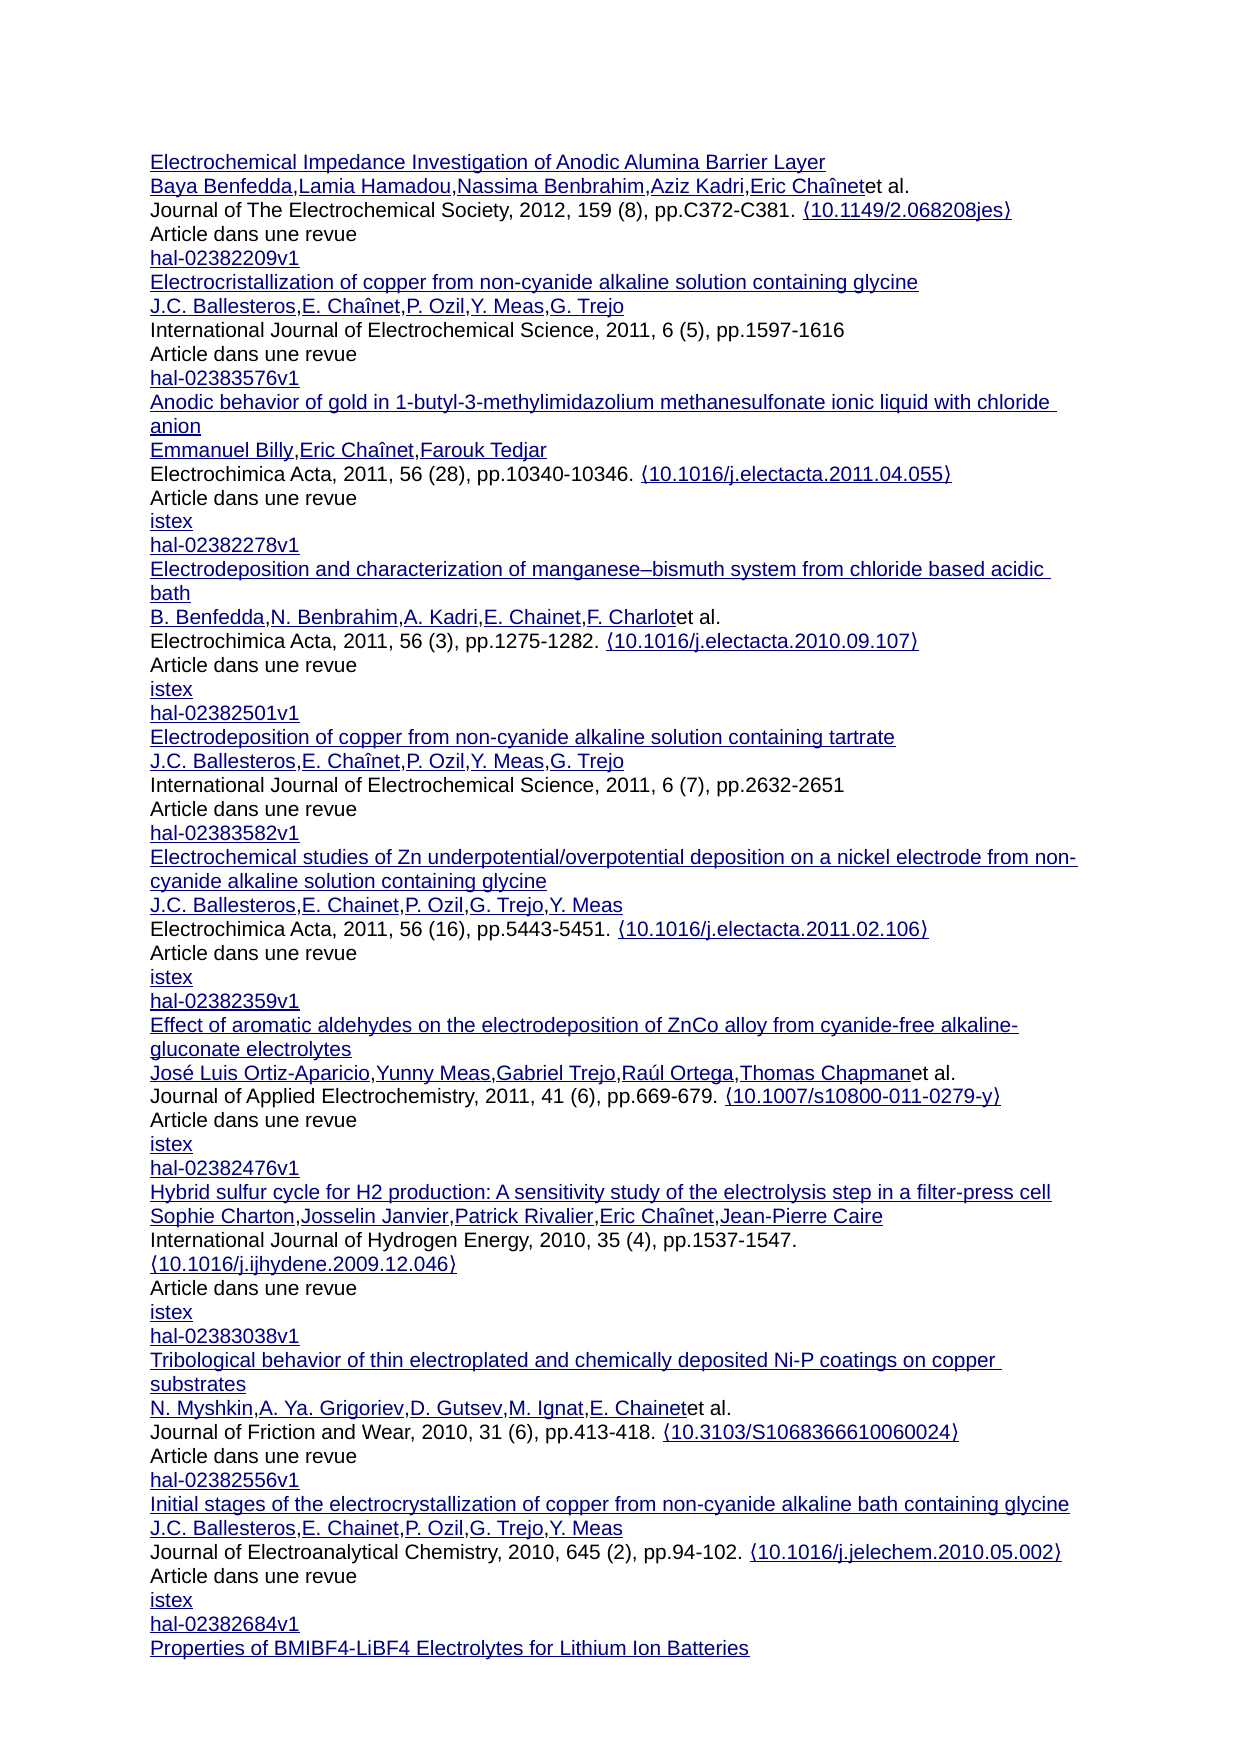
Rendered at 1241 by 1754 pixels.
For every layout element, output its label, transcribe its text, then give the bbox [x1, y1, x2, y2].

table_cell Properties of BMIBF4-LiBF4 Electrolytes for Lithium Ion Batteries [150, 1635, 1090, 1659]
table_cell Electrochemical Impedance Investigation of Anodic Alumina Barrier Layer Baya Benfedda,Lamia Hamadou,Nassima Benbrahim,Aziz Kadri,Eric Chaînetet al. Journal of The Electrochemical Society, 2012, 159 (8), pp.C372-C381. ⟨10.1149/2.068208jes⟩ Article dans une revue hal-02382209v1 [150, 150, 1090, 270]
table_cell Tribological behavior of thin electroplated and chemically deposited Ni-P coatings on copper substrates N. Myshkin,A. Ya. Grigoriev,D. Gutsev,M. Ignat,E. Chainetet al. Journal of Friction and Wear, 2010, 31 (6), pp.413-418. ⟨10.3103/S1068366610060024⟩ Article dans une revue hal-02382556v1 [150, 1348, 1090, 1492]
table_cell Electrodeposition and characterization of manganese–bismuth system from chloride based acidic bath B. Benfedda,N. Benbrahim,A. Kadri,E. Chainet,F. Charlotet al. Electrochimica Acta, 2011, 56 (3), pp.1275-1282. ⟨10.1016/j.electacta.2010.09.107⟩ Article dans une revue istex hal-02382501v1 [150, 557, 1090, 725]
table_cell Electrodeposition of copper from non-cyanide alkaline solution containing tartrate J.C. Ballesteros,E. Chaînet,P. Ozil,Y. Meas,G. Trejo International Journal of Electrochemical Science, 2011, 6 (7), pp.2632-2651 Article dans une revue hal-02383582v1 [150, 725, 1090, 845]
table_cell Electrocristallization of copper from non-cyanide alkaline solution containing glycine J.C. Ballesteros,E. Chaînet,P. Ozil,Y. Meas,G. Trejo International Journal of Electrochemical Science, 2011, 6 (5), pp.1597-1616 Article dans une revue hal-02383576v1 [150, 270, 1090, 389]
table_cell Effect of aromatic aldehydes on the electrodeposition of ZnCo alloy from cyanide-free alkaline-gluconate electrolytes José Luis Ortiz-Aparicio,Yunny Meas,Gabriel Trejo,Raúl Ortega,Thomas Chapmanet al. Journal of Applied Electrochemistry, 2011, 41 (6), pp.669-679. ⟨10.1007/s10800-011-0279-y⟩ Article dans une revue istex hal-02382476v1 [150, 1013, 1090, 1180]
table_cell Anodic behavior of gold in 1-butyl-3-methylimidazolium methanesulfonate ionic liquid with chloride anion Emmanuel Billy,Eric Chaînet,Farouk Tedjar Electrochimica Acta, 2011, 56 (28), pp.10340-10346. ⟨10.1016/j.electacta.2011.04.055⟩ Article dans une revue istex hal-02382278v1 [150, 390, 1090, 557]
table_cell Electrochemical studies of Zn underpotential/overpotential deposition on a nickel electrode from non-cyanide alkaline solution containing glycine J.C. Ballesteros,E. Chainet,P. Ozil,G. Trejo,Y. Meas Electrochimica Acta, 2011, 56 (16), pp.5443-5451. ⟨10.1016/j.electacta.2011.02.106⟩ Article dans une revue istex hal-02382359v1 [150, 845, 1090, 1012]
table_cell Hybrid sulfur cycle for H2 production: A sensitivity study of the electrolysis step in a filter-press cell Sophie Charton,Josselin Janvier,Patrick Rivalier,Eric Chaînet,Jean-Pierre Caire International Journal of Hydrogen Energy, 2010, 35 (4), pp.1537-1547. ⟨10.1016/j.ijhydene.2009.12.046⟩ Article dans une revue istex hal-02383038v1 [150, 1180, 1090, 1348]
table_cell Initial stages of the electrocrystallization of copper from non-cyanide alkaline bath containing glycine J.C. Ballesteros,E. Chainet,P. Ozil,G. Trejo,Y. Meas Journal of Electroanalytical Chemistry, 2010, 645 (2), pp.94-102. ⟨10.1016/j.jelechem.2010.05.002⟩ Article dans une revue istex hal-02382684v1 [150, 1492, 1090, 1635]
